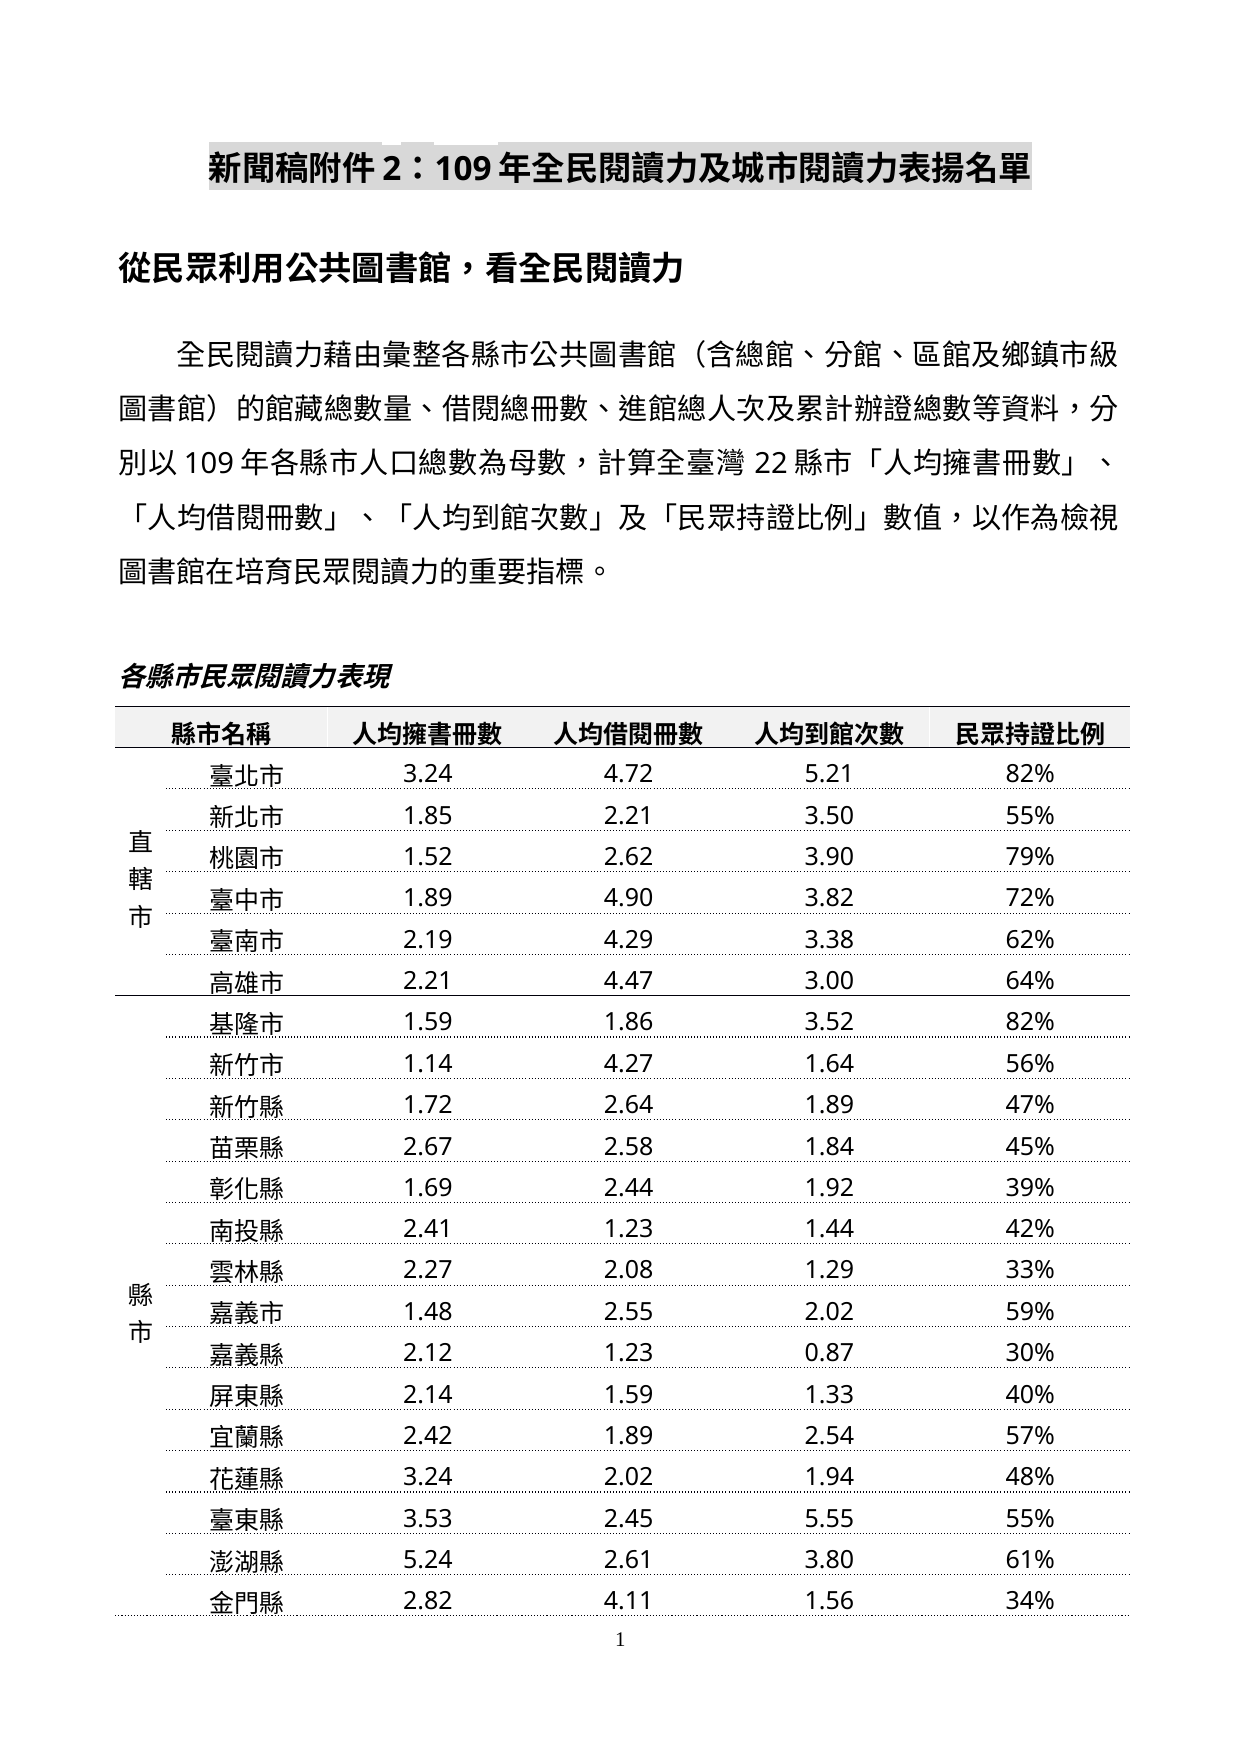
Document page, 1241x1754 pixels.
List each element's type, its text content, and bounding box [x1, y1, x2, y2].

table_cell 2.44 [528, 1161, 729, 1202]
text 全民閱讀力藉由彙整各縣市公共圖書館（含總館、分館、區館及鄉鎮市級圖書館）的館藏總數量、借閱總冊數、進館總人次及累計辦證總數等資料，分別以109年各縣市人口總數為母數，計算全臺灣22縣市「人均擁書冊數」、「人均借閱冊數」、「人均到館次數」及「民眾持證比例」數值，以作為檢視圖書館在培育民眾閱讀力的重要指標。 [118, 322, 1122, 593]
table_cell 宜蘭縣 [166, 1409, 327, 1450]
table_cell 0.87 [729, 1326, 929, 1367]
table_cell 30% [930, 1326, 1130, 1367]
table_cell 1.14 [328, 1036, 528, 1078]
table_cell 72% [930, 871, 1130, 912]
table_cell 34% [930, 1574, 1130, 1615]
table_cell 3.24 [328, 748, 528, 788]
table_cell 3.52 [729, 996, 929, 1036]
table_cell 臺東縣 [166, 1491, 327, 1533]
table_cell 1.23 [528, 1326, 729, 1367]
table_cell 4.72 [528, 748, 729, 788]
table_cell 3.90 [729, 830, 929, 871]
table_cell 55% [930, 788, 1130, 830]
table_cell 嘉義市 [166, 1285, 327, 1326]
table_cell 4.47 [528, 954, 729, 995]
table_cell 4.90 [528, 871, 729, 912]
table_cell 新北市 [166, 788, 327, 830]
table_cell 39% [930, 1161, 1130, 1202]
table_cell 1.33 [729, 1367, 929, 1409]
table_header 民眾持證比例 [930, 707, 1130, 747]
table_cell 2.02 [729, 1285, 929, 1326]
subtitle 各縣市民眾閱讀力表現 [118, 631, 1122, 706]
table_cell 直 轄 市 [115, 748, 166, 995]
table_cell 4.29 [528, 913, 729, 954]
table_cell 2.19 [328, 913, 528, 954]
table_cell 2.21 [328, 954, 528, 995]
table_cell 2.62 [528, 830, 729, 871]
table_cell 臺中市 [166, 871, 327, 912]
table_cell 2.42 [328, 1409, 528, 1450]
table_cell 5.55 [729, 1491, 929, 1533]
table_cell 82% [930, 748, 1130, 788]
table_cell 金門縣 [166, 1574, 327, 1615]
table_cell 1.64 [729, 1036, 929, 1078]
table_cell 1.85 [328, 788, 528, 830]
table_cell 2.12 [328, 1326, 528, 1367]
table_cell 1.89 [328, 871, 528, 912]
table_header 人均借閱冊數 [528, 707, 729, 747]
table_cell 1.48 [328, 1285, 528, 1326]
table_header 人均到館次數 [729, 707, 929, 747]
table_cell 3.53 [328, 1491, 528, 1533]
table_cell 1.29 [729, 1243, 929, 1284]
table_cell 2.67 [328, 1119, 528, 1161]
table_cell 1.56 [729, 1574, 929, 1615]
table_cell 3.82 [729, 871, 929, 912]
table_cell 2.08 [528, 1243, 729, 1284]
table_cell 5.24 [328, 1533, 528, 1574]
text 從民眾利用公共圖書館，看全民閱讀力 [118, 222, 1122, 297]
table_cell 1.84 [729, 1119, 929, 1161]
table_cell 1.89 [729, 1078, 929, 1119]
table_cell 62% [930, 913, 1130, 954]
table_cell 55% [930, 1491, 1130, 1533]
table_cell 40% [930, 1367, 1130, 1409]
table_cell 82% [930, 996, 1130, 1036]
table_cell 嘉義縣 [166, 1326, 327, 1367]
table_cell 1.92 [729, 1161, 929, 1202]
table_cell 澎湖縣 [166, 1533, 327, 1574]
table_cell 2.27 [328, 1243, 528, 1284]
table_cell 2.45 [528, 1491, 729, 1533]
table_cell 1.52 [328, 830, 528, 871]
table_cell 42% [930, 1202, 1130, 1243]
table_cell 2.02 [528, 1450, 729, 1491]
table_cell 苗栗縣 [166, 1119, 327, 1161]
table_cell 5.21 [729, 748, 929, 788]
table_cell 79% [930, 830, 1130, 871]
table_cell 1.94 [729, 1450, 929, 1491]
table_cell 59% [930, 1285, 1130, 1326]
table_cell 61% [930, 1533, 1130, 1574]
table_cell 屏東縣 [166, 1367, 327, 1409]
table_cell 4.11 [528, 1574, 729, 1615]
table_cell 4.27 [528, 1036, 729, 1078]
table_cell 2.54 [729, 1409, 929, 1450]
table_cell 1.86 [528, 996, 729, 1036]
table_cell 1.44 [729, 1202, 929, 1243]
table_cell 3.38 [729, 913, 929, 954]
table_cell 2.55 [528, 1285, 729, 1326]
table_cell 2.61 [528, 1533, 729, 1574]
table_cell 2.14 [328, 1367, 528, 1409]
table_cell 47% [930, 1078, 1130, 1119]
table_cell 基隆市 [166, 996, 327, 1036]
table_cell 新竹縣 [166, 1078, 327, 1119]
table_cell 花蓮縣 [166, 1450, 327, 1491]
table_cell 1.23 [528, 1202, 729, 1243]
table_cell 56% [930, 1036, 1130, 1078]
table_cell 1.59 [328, 996, 528, 1036]
table_cell 2.21 [528, 788, 729, 830]
table_cell 3.24 [328, 1450, 528, 1491]
table_cell 新竹市 [166, 1036, 327, 1078]
table_cell 33% [930, 1243, 1130, 1284]
table_cell 桃園市 [166, 830, 327, 871]
table_cell 1.69 [328, 1161, 528, 1202]
table_cell 南投縣 [166, 1202, 327, 1243]
table_cell 臺南市 [166, 913, 327, 954]
table_cell 2.41 [328, 1202, 528, 1243]
table_cell 1.72 [328, 1078, 528, 1119]
table_cell 高雄市 [166, 954, 327, 995]
table_cell 1.59 [528, 1367, 729, 1409]
table_cell 雲林縣 [166, 1243, 327, 1284]
table_cell 縣 市 [115, 996, 166, 1615]
table_cell 3.00 [729, 954, 929, 995]
table_header 縣市名稱 [115, 707, 327, 747]
table_cell 3.50 [729, 788, 929, 830]
table_header 人均擁書冊數 [328, 707, 528, 747]
table_cell 2.58 [528, 1119, 729, 1161]
table_cell 臺北市 [166, 748, 327, 788]
table_cell 57% [930, 1409, 1130, 1450]
table_cell 2.82 [328, 1574, 528, 1615]
text 新聞稿附件2：109年全民閱讀力及城市閱讀力表揚名單 [118, 122, 1122, 197]
table_cell 1.89 [528, 1409, 729, 1450]
table_cell 2.64 [528, 1078, 729, 1119]
table_cell 64% [930, 954, 1130, 995]
table_cell 48% [930, 1450, 1130, 1491]
table_cell 彰化縣 [166, 1161, 327, 1202]
table_cell 3.80 [729, 1533, 929, 1574]
table_cell 45% [930, 1119, 1130, 1161]
